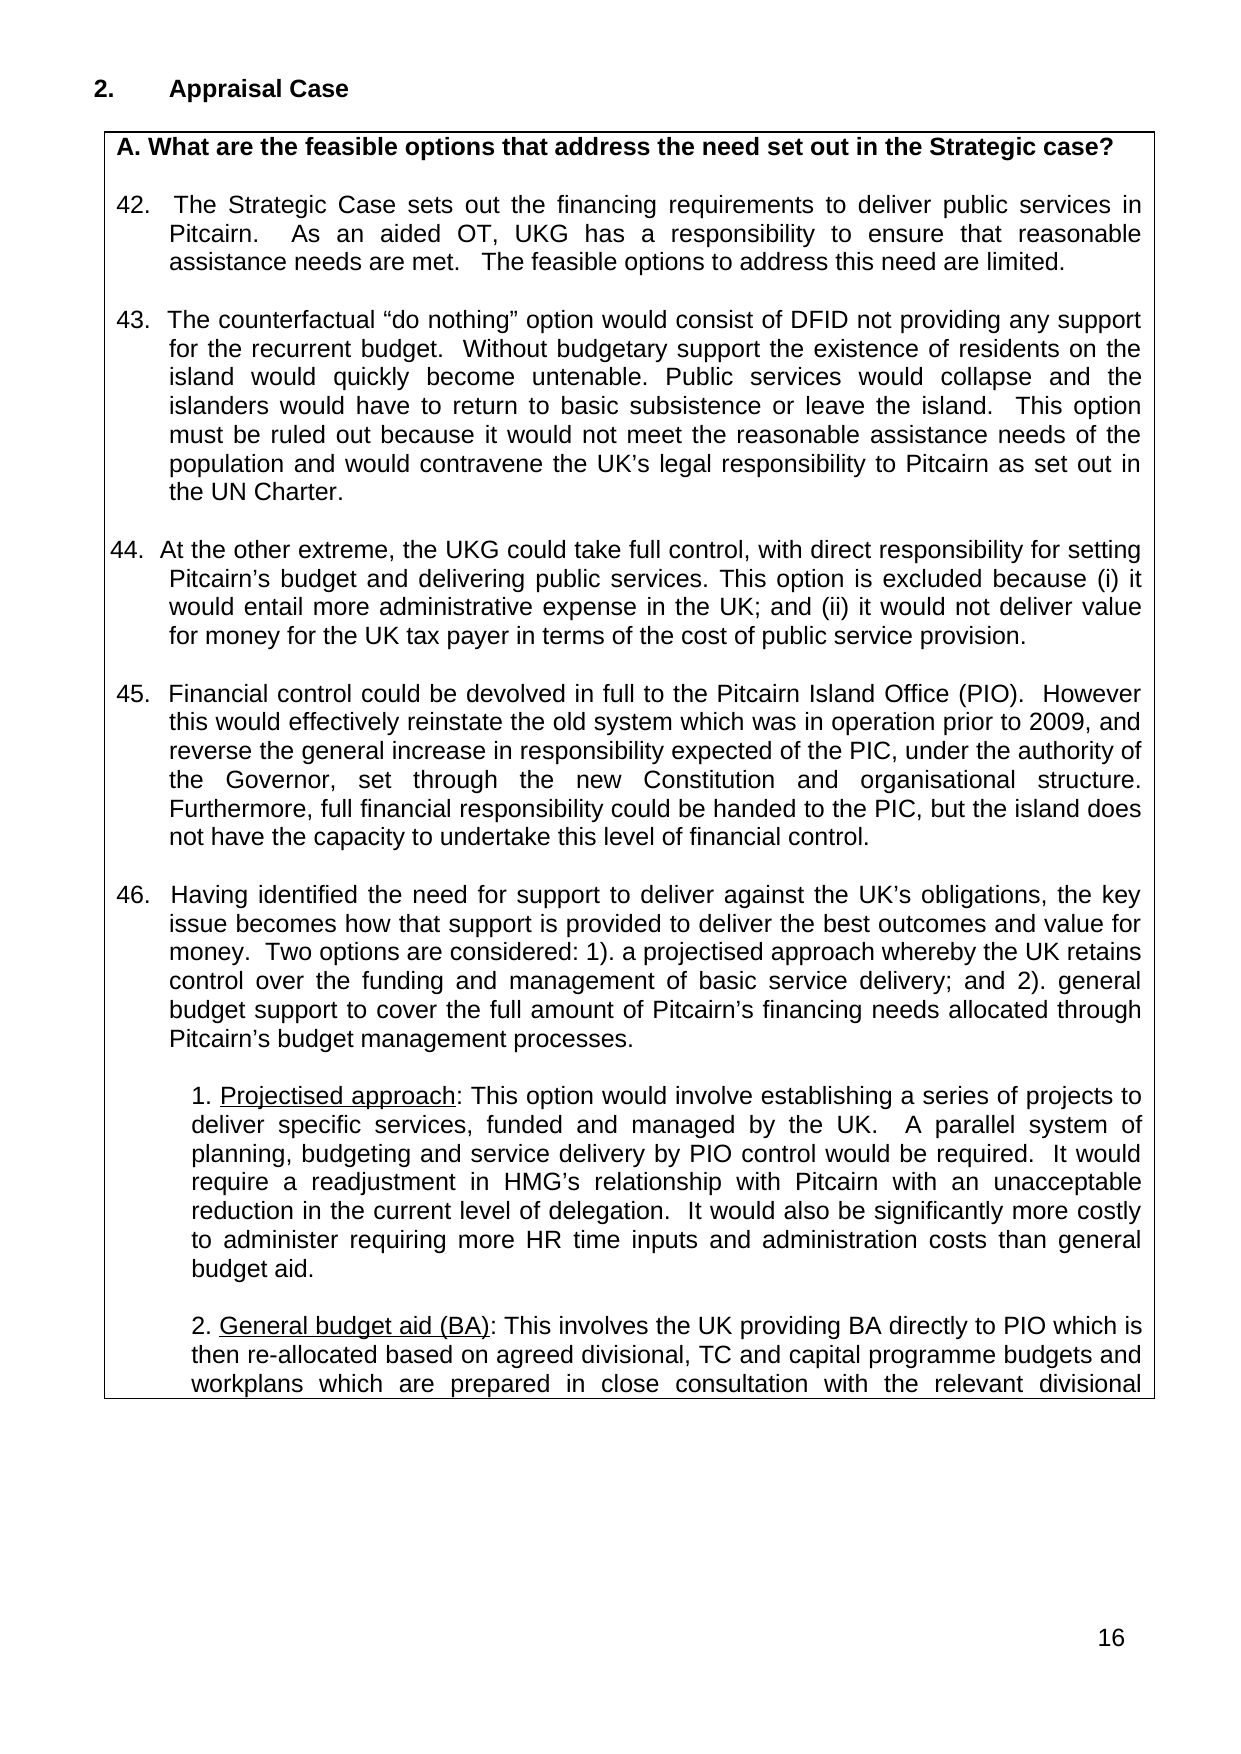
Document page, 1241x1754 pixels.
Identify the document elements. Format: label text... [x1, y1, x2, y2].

text 2. Appraisal Case [93, 74, 1125, 103]
table_header A. What are the feasible options that address the need set out in the Strategic case? 42. The Strategic Case sets out the financing requirements to deliver public services in Pitcairn. As an aided OT, UKG has a responsibility to ensure that reasonable assistance needs are met. The feasible options to address this need are limited. 43. The counterfactual “do nothing” option would consist of DFID not providing any support for the recurrent budget. Without budgetary support the existence of residents on the island would quickly become untenable. Public services would collapse and the islanders would have to return to basic subsistence or leave the island. This option must be ruled out because it would not meet the reasonable assistance needs of the population and would contravene the UK’s legal responsibility to Pitcairn as set out in the UN Charter. 44. At the other extreme, the UKG could take full control, with direct responsibility for setting Pitcairn’s budget and delivering public services. This option is excluded because (i) it would entail more administrative expense in the UK; and (ii) it would not deliver value for money for the UK tax payer in terms of the cost of public service provision. 45. Financial control could be devolved in full to the Pitcairn Island Office (PIO). However this would effectively reinstate the old system which was in operation prior to 2009, and reverse the general increase in responsibility expected of the PIC, under the authority of the Governor, set through the new Constitution and organisational structure. Furthermore, full financial responsibility could be handed to the PIC, but the island does not have the capacity to undertake this level of financial control. 46. Having identified the need for support to deliver against the UK’s obligations, the key issue becomes how that support is provided to deliver the best outcomes and value for money. Two options are considered: 1). a projectised approach whereby the UK retains control over the funding and management of basic service delivery; and 2). general budget support to cover the full amount of Pitcairn’s financing needs allocated through Pitcairn’s budget management processes. 1. Projectised approach: This option would involve establishing a series of projects to deliver specific services, funded and managed by the UK. A parallel system of planning, budgeting and service delivery by PIO control would be required. It would require a readjustment in HMG’s relationship with Pitcairn with an unacceptable reduction in the current level of delegation. It would also be significantly more costly to administer requiring more HR time inputs and administration costs than general budget aid. 2. General budget aid (BA): This involves the UK providing BA directly to PIO which is then re-allocated based on agreed divisional, TC and capital programme budgets and workplans which are prepared in close consultation with the relevant divisional [105, 133, 1154, 1397]
